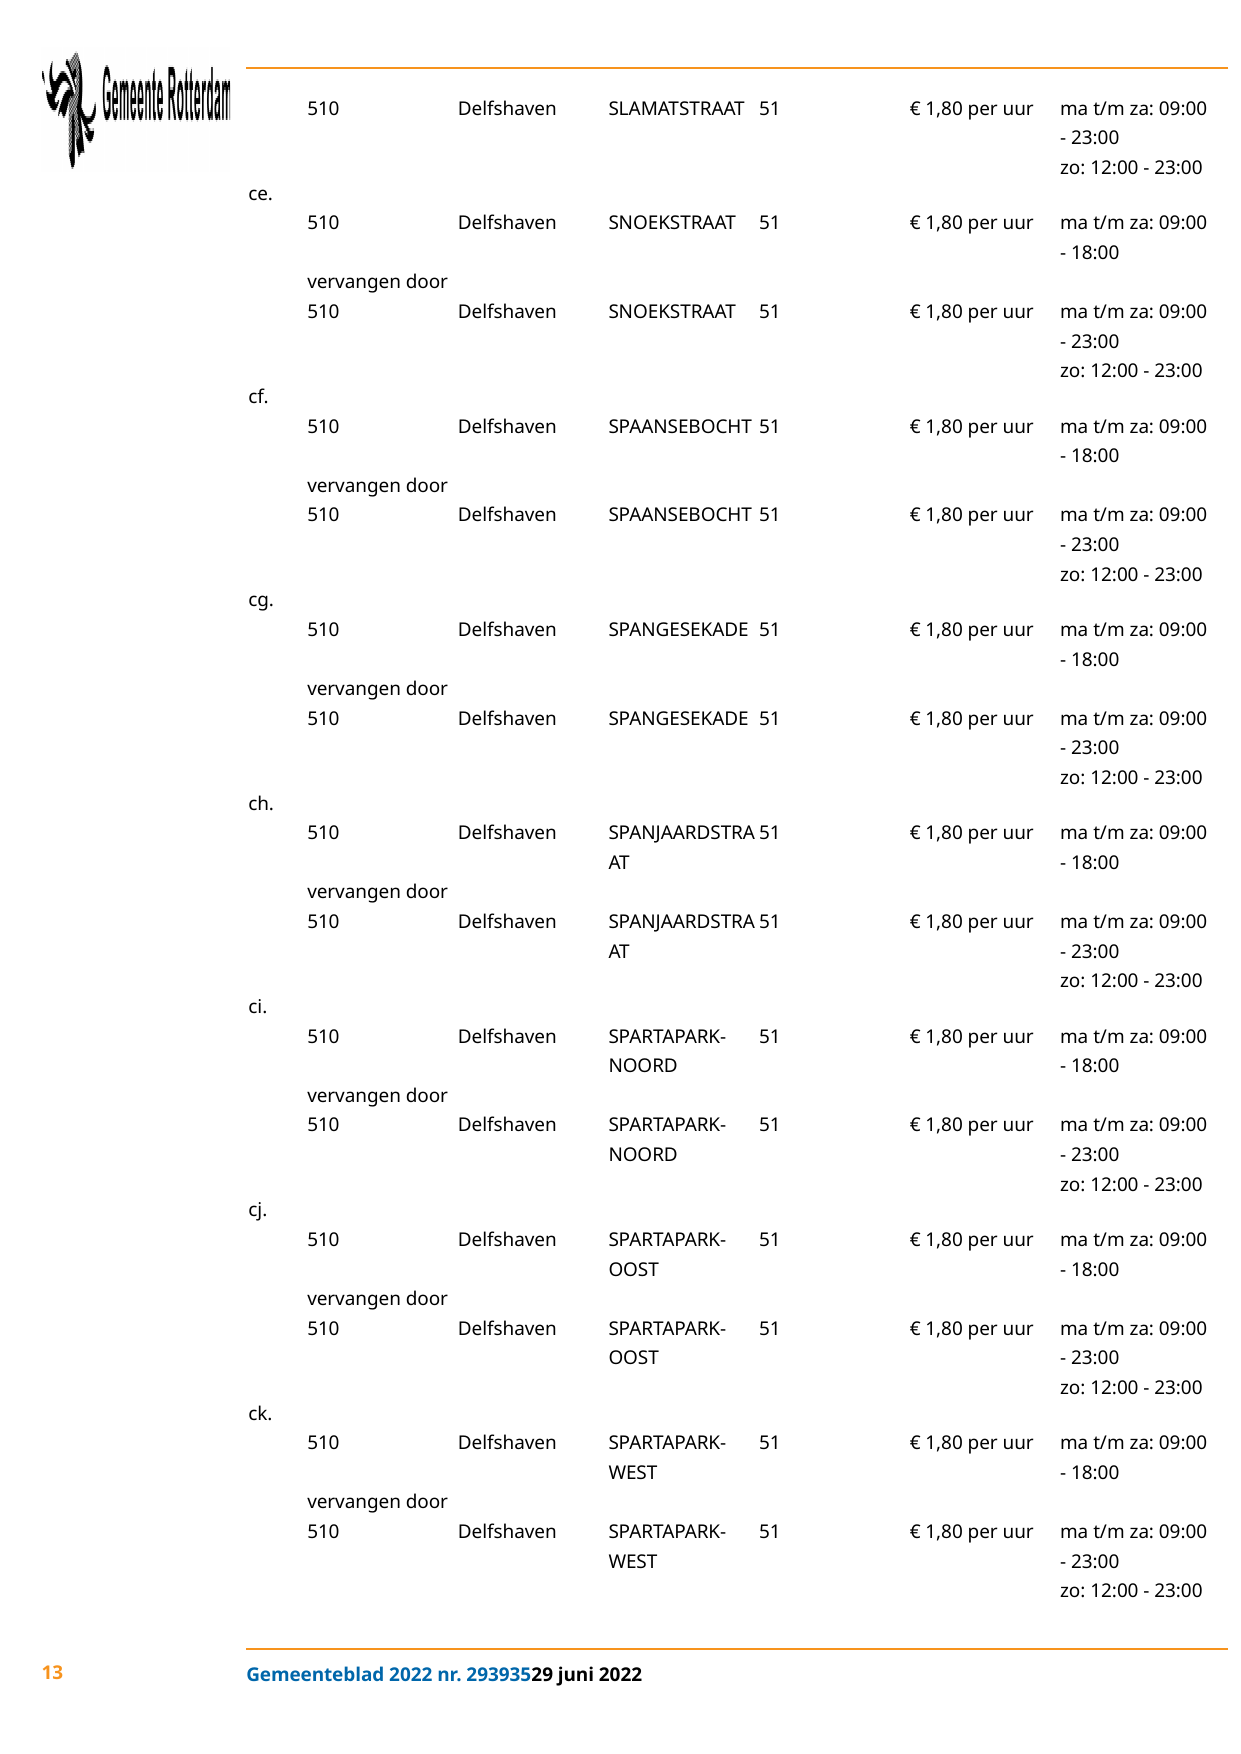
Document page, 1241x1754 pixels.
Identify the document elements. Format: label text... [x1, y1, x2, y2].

list vervangen door [248, 268, 1152, 294]
table_header 510 [307, 1226, 458, 1282]
table_header € 1,80 per uur [910, 210, 1060, 265]
list vervangen door [248, 878, 1152, 904]
table_header € 1,80 per uur [910, 616, 1060, 672]
table_header Delfshaven [458, 298, 608, 383]
table_header Delfshaven [458, 1226, 608, 1282]
table_header ma t/m za: 09:00 - 18:00 [1060, 413, 1211, 468]
table_header € 1,80 per uur [910, 820, 1060, 875]
table_header ma t/m za: 09:00 - 23:00 zo: 12:00 - 23:00 [1060, 502, 1211, 586]
table_header 510 [307, 1315, 458, 1400]
table_header 51 [759, 1226, 909, 1282]
table_header 510 [307, 908, 458, 993]
table_header 51 [759, 413, 909, 468]
table_header ma t/m za: 09:00 - 18:00 [1060, 210, 1211, 265]
table_header SLAMATSTRAAT [608, 95, 759, 180]
table_header Delfshaven [458, 820, 608, 875]
table_header € 1,80 per uur [910, 95, 1060, 180]
table_header 510 [307, 413, 458, 468]
table_header SPANJAARDSTRAAT [608, 908, 759, 993]
picture [41, 47, 231, 172]
table_header € 1,80 per uur [910, 1023, 1060, 1078]
table_header 510 [307, 95, 458, 180]
table_header € 1,80 per uur [910, 1112, 1060, 1196]
table_header 51 [759, 616, 909, 672]
table_header SPARTAPARK-WEST [608, 1518, 759, 1603]
table_header 510 [307, 298, 458, 383]
table_header 51 [759, 95, 909, 180]
table_header ma t/m za: 09:00 - 18:00 [1060, 1226, 1211, 1282]
table_header € 1,80 per uur [910, 1518, 1060, 1603]
table_header 51 [759, 908, 909, 993]
table_header 51 [759, 1430, 909, 1485]
table_header 510 [307, 1518, 458, 1603]
table_header SPARTAPARK-WEST [608, 1430, 759, 1485]
table_header SPAANSEBOCHT [608, 413, 759, 468]
table_header SPARTAPARK-OOST [608, 1315, 759, 1400]
table_header 510 [307, 210, 458, 265]
table_header ma t/m za: 09:00 - 23:00 zo: 12:00 - 23:00 [1060, 298, 1211, 383]
table_header SPARTAPARK-NOORD [608, 1112, 759, 1196]
table_header SPANGESEKADE [608, 616, 759, 672]
table_header 510 [307, 1112, 458, 1196]
table_header ma t/m za: 09:00 - 18:00 [1060, 1430, 1211, 1485]
table_header 51 [759, 298, 909, 383]
list vervangen door [248, 1488, 1152, 1514]
table_header Delfshaven [458, 1023, 608, 1078]
table_header SNOEKSTRAAT [608, 210, 759, 265]
table_header SNOEKSTRAAT [608, 298, 759, 383]
table_header 51 [759, 210, 909, 265]
table_header 510 [307, 1430, 458, 1485]
table_header 51 [759, 1112, 909, 1196]
table_header ma t/m za: 09:00 - 23:00 zo: 12:00 - 23:00 [1060, 1112, 1211, 1196]
table_header ma t/m za: 09:00 - 23:00 zo: 12:00 - 23:00 [1060, 705, 1211, 790]
table_header ma t/m za: 09:00 - 23:00 zo: 12:00 - 23:00 [1060, 1315, 1211, 1400]
table_header Delfshaven [458, 1315, 608, 1400]
table_header 51 [759, 705, 909, 790]
table_header ma t/m za: 09:00 - 23:00 zo: 12:00 - 23:00 [1060, 908, 1211, 993]
table_header Delfshaven [458, 1430, 608, 1485]
table_header 51 [759, 1023, 909, 1078]
table_header € 1,80 per uur [910, 298, 1060, 383]
table_header € 1,80 per uur [910, 1430, 1060, 1485]
table_header Delfshaven [458, 908, 608, 993]
table_header ma t/m za: 09:00 - 23:00 zo: 12:00 - 23:00 [1060, 95, 1211, 180]
table_header Delfshaven [458, 502, 608, 586]
table_header 510 [307, 502, 458, 586]
table_header 510 [307, 820, 458, 875]
table_header ma t/m za: 09:00 - 18:00 [1060, 820, 1211, 875]
table_header ma t/m za: 09:00 - 18:00 [1060, 1023, 1211, 1078]
table_header 510 [307, 616, 458, 672]
table_header € 1,80 per uur [910, 413, 1060, 468]
table_header Delfshaven [458, 616, 608, 672]
table_header Delfshaven [458, 1518, 608, 1603]
table_header SPAANSEBOCHT [608, 502, 759, 586]
list vervangen door [248, 1285, 1152, 1311]
table_header Delfshaven [458, 210, 608, 265]
table_header 51 [759, 820, 909, 875]
list vervangen door [248, 675, 1152, 701]
table_header € 1,80 per uur [910, 705, 1060, 790]
list vervangen door [248, 472, 1152, 498]
table_header 510 [307, 1023, 458, 1078]
table_header 51 [759, 1315, 909, 1400]
list vervangen door [248, 1082, 1152, 1108]
table_header Delfshaven [458, 705, 608, 790]
table_header 51 [759, 502, 909, 586]
table_header € 1,80 per uur [910, 1226, 1060, 1282]
table_header SPARTAPARK-OOST [608, 1226, 759, 1282]
table_header € 1,80 per uur [910, 908, 1060, 993]
table_header € 1,80 per uur [910, 1315, 1060, 1400]
table_header 510 [307, 705, 458, 790]
table_header SPANGESEKADE [608, 705, 759, 790]
table_header Delfshaven [458, 1112, 608, 1196]
table_header SPARTAPARK-NOORD [608, 1023, 759, 1078]
table_header Delfshaven [458, 413, 608, 468]
table_header Delfshaven [458, 95, 608, 180]
table_header ma t/m za: 09:00 - 23:00 zo: 12:00 - 23:00 [1060, 1518, 1211, 1603]
table_header ma t/m za: 09:00 - 18:00 [1060, 616, 1211, 672]
table_header 51 [759, 1518, 909, 1603]
table_header SPANJAARDSTRAAT [608, 820, 759, 875]
table_header € 1,80 per uur [910, 502, 1060, 586]
